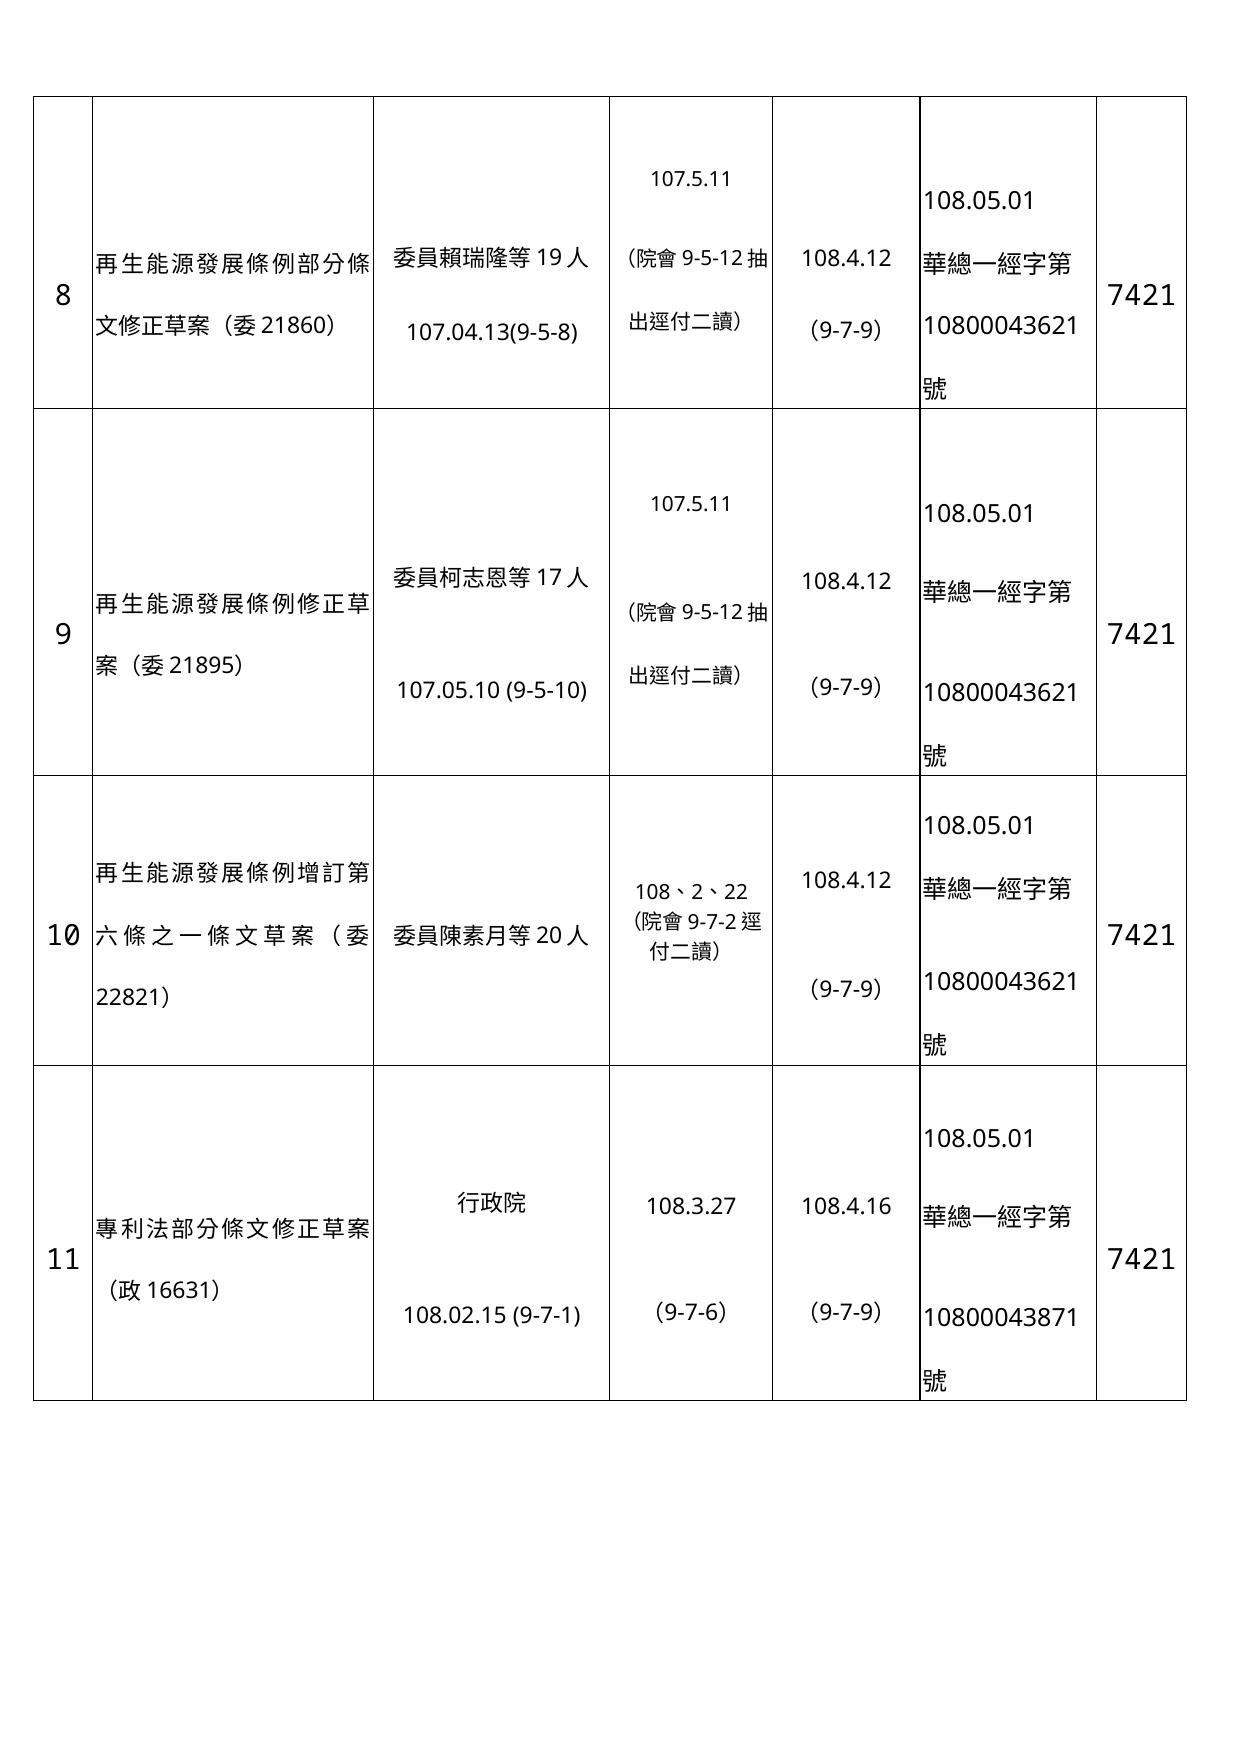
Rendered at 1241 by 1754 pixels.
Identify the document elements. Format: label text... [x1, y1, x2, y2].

table_cell 107.5.11 （院會9-5-12抽出逕付二讀） [610, 97, 772, 408]
table_cell 再生能源發展條例修正草案（委21895） [93, 409, 373, 775]
table_cell 108.05.01 華總一經字第 10800043871號 [921, 1066, 1096, 1400]
table_cell 9 [34, 409, 92, 775]
table_cell 專利法部分條文修正草案（政16631） [93, 1066, 373, 1400]
table_cell 委員陳素月等20人 [374, 776, 609, 1064]
table_cell 委員柯志恩等17人 107.05.10 (9-5-10) [374, 409, 609, 775]
table_cell 108、2、22 （院會9-7-2逕付二讀） [610, 776, 772, 1064]
table_cell 108.4.16 （9-7-9） [773, 1066, 919, 1400]
table_cell 委員賴瑞隆等19人 107.04.13(9-5-8) [374, 97, 609, 408]
table_cell 行政院 108.02.15 (9-7-1) [374, 1066, 609, 1400]
table_cell 108.4.12 （9-7-9） [773, 97, 919, 408]
table_cell 7421 [1097, 776, 1186, 1064]
table_cell 107.5.11 （院會9-5-12抽出逕付二讀） [610, 409, 772, 775]
table_cell 108.05.01 華總一經字第 10800043621號 [921, 776, 1096, 1064]
table_cell 7421 [1097, 97, 1186, 408]
table_cell 8 [34, 97, 92, 408]
table_cell 108.3.27 （9-7-6） [610, 1066, 772, 1400]
table_cell 108.05.01 華總一經字第 10800043621號 [921, 409, 1096, 775]
table_cell 108.4.12 （9-7-9） [773, 776, 919, 1064]
table_cell 108.4.12 （9-7-9） [773, 409, 919, 775]
table_cell 11 [34, 1066, 92, 1400]
table_cell 7421 [1097, 1066, 1186, 1400]
table_cell 108.05.01 華總一經字第 10800043621號 [921, 97, 1096, 408]
table_cell 再生能源發展條例部分條文修正草案（委21860） [93, 97, 373, 408]
table_cell 10 [34, 776, 92, 1064]
table_cell 再生能源發展條例增訂第六條之一條文草案（委22821） [93, 776, 373, 1064]
table_cell 7421 [1097, 409, 1186, 775]
